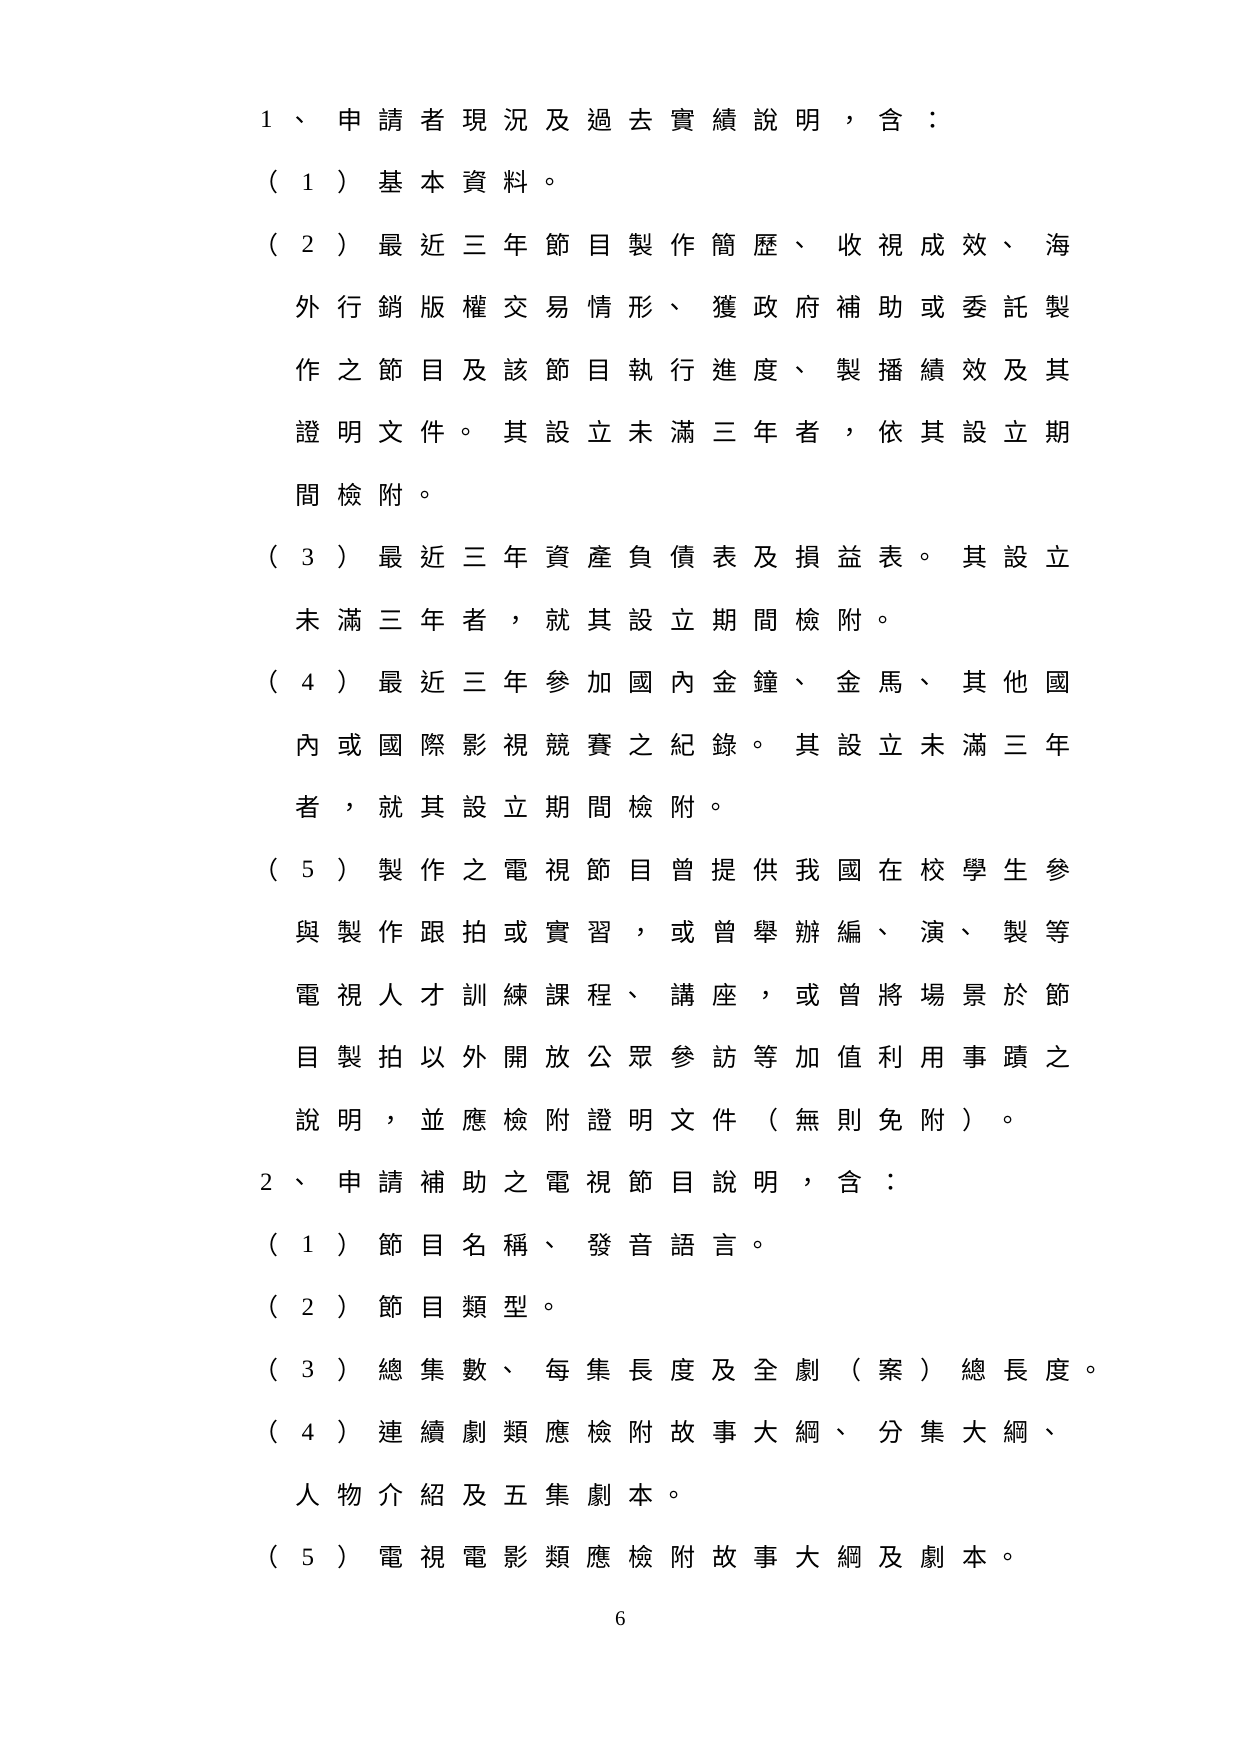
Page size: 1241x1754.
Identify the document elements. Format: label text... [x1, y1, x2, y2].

text （1）節目名稱、發音語言。 [224, 1202, 1078, 1264]
text （4）連續劇類應檢附故事大綱、分集大綱、人物介紹及五集劇本。 [224, 1389, 1078, 1514]
text （5）製作之電視節目曾提供我國在校學生參與製作跟拍或實習，或曾舉辦編、演、製等電視人才訓練課程、講座，或曾將場景於節目製拍以外開放公眾參訪等加值利用事蹟之說明，並應檢附證明文件（無則免附）。 [224, 827, 1078, 1139]
text （3）最近三年資產負債表及損益表。其設立未滿三年者，就其設立期間檢附。 [224, 514, 1078, 639]
text （1）基本資料。 [224, 139, 1078, 202]
text （2）節目類型。 [224, 1264, 1078, 1327]
text （3）總集數、每集長度及全劇（案）總長度。 [224, 1327, 1078, 1389]
text （5）電視電影類應檢附故事大綱及劇本。 [224, 1514, 1078, 1577]
text （4）最近三年參加國內金鐘、金馬、其他國內或國際影視競賽之紀錄。其設立未滿三年者，就其設立期間檢附。 [224, 639, 1078, 827]
text 2、申請補助之電視節目說明，含： [224, 1139, 1078, 1202]
text 1、申請者現況及過去實績說明，含： [224, 77, 1078, 139]
text （2）最近三年節目製作簡歷、收視成效、海外行銷版權交易情形、獲政府補助或委託製作之節目及該節目執行進度、製播績效及其證明文件。其設立未滿三年者，依其設立期間檢附。 [224, 202, 1078, 514]
